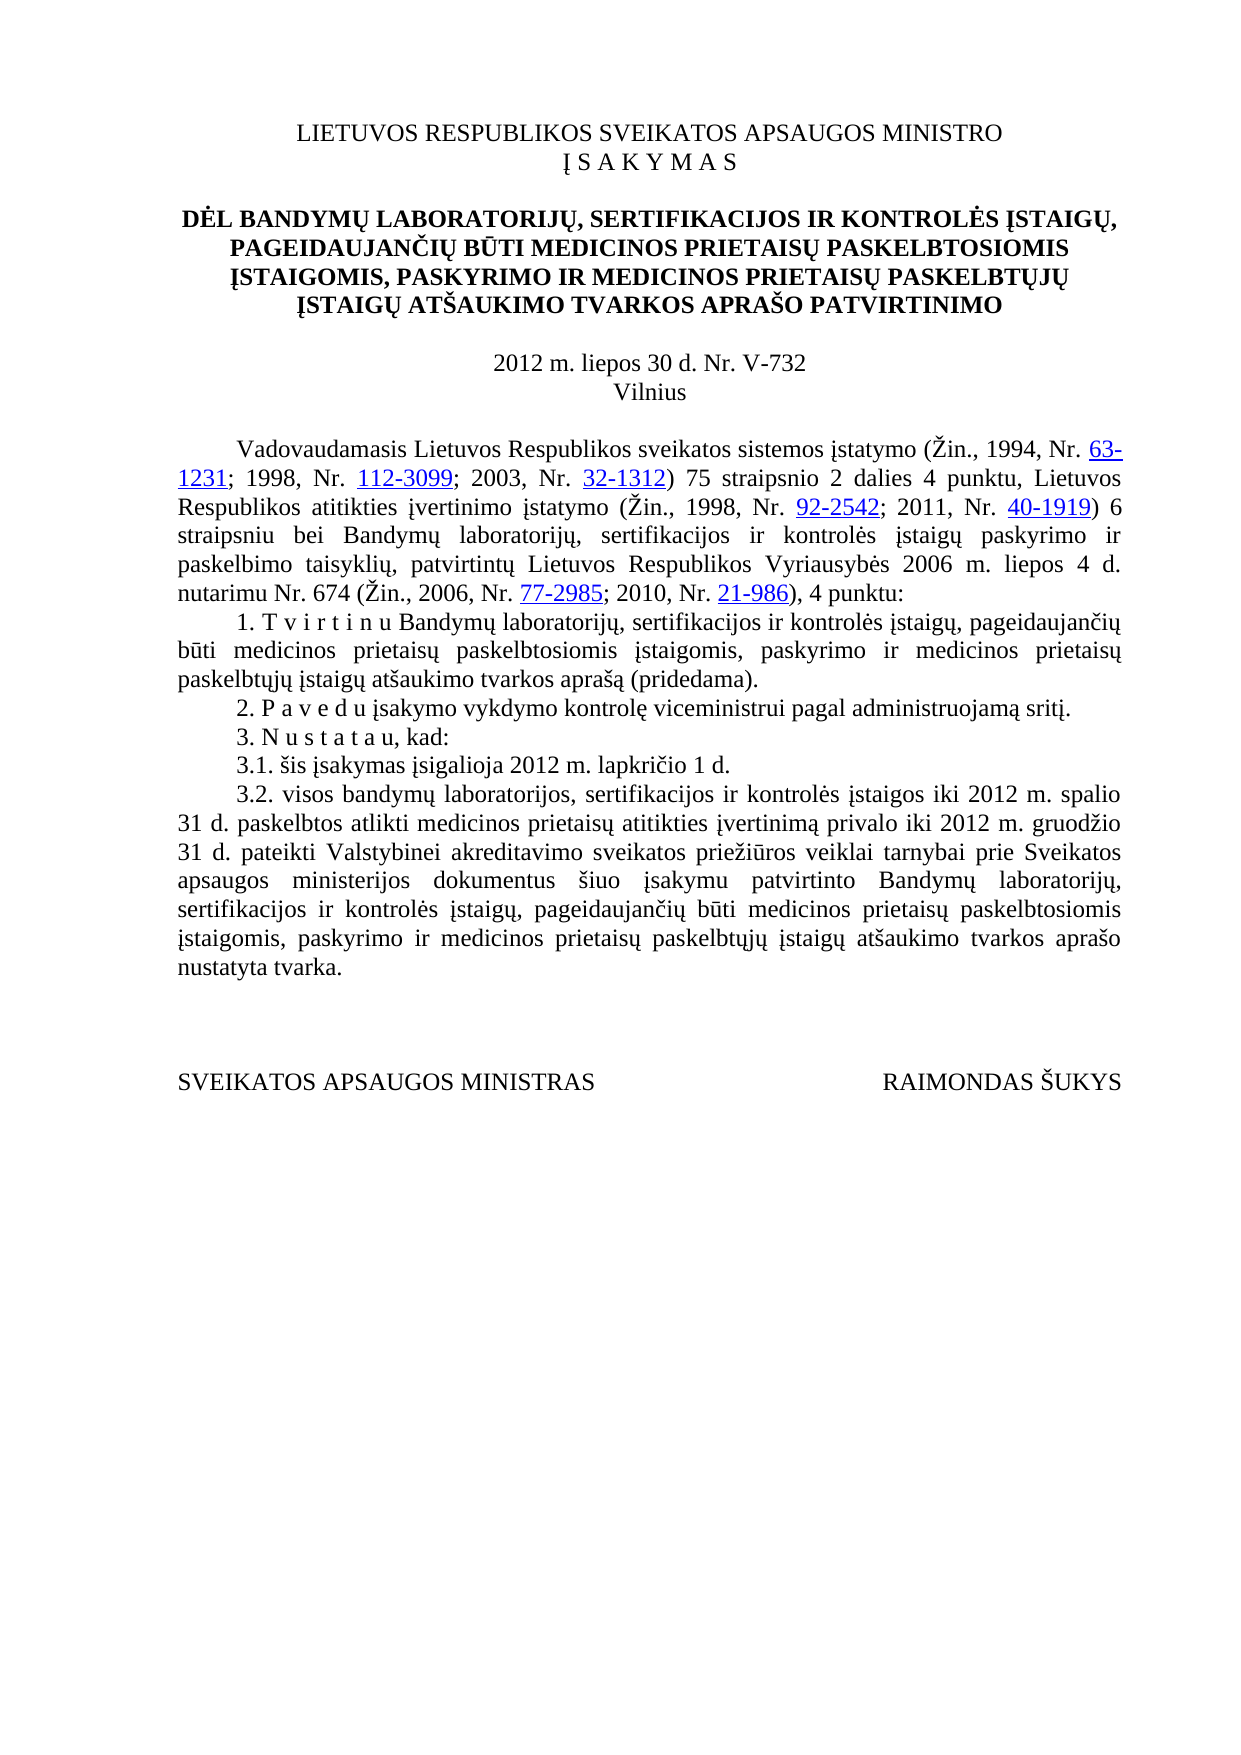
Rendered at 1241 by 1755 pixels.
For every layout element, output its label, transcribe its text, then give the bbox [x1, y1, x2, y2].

text DĖL BANDYMŲ LABORATORIJŲ, SERTIFIKACIJOS IR KONTROLĖS ĮSTAIGŲ, PAGEIDAUJANČIŲ BŪTI MEDICINOS PRIETAISŲ PASKELBTOSIOMIS ĮSTAIGOMIS, PASKYRIMO IR MEDICINOS PRIETAISŲ PASKELBTŲJŲ ĮSTAIGŲ ATŠAUKIMO TVARKOS APRAŠO PATVIRTINIMO [177, 204, 1122, 319]
text 3.2. visos bandymų laboratorijos, sertifikacijos ir kontrolės įstaigos iki 2012 m. spalio 31 d. paskelbtos atlikti medicinos prietaisų atitikties įvertinimą privalo iki 2012 m. gruodžio 31 d. pateikti Valstybinei akreditavimo sveikatos priežiūros veiklai tarnybai prie Sveikatos apsaugos ministerijos dokumentus šiuo įsakymu patvirtinto Bandymų laboratorijų, sertifikacijos ir kontrolės įstaigų, pageidaujančių būti medicinos prietaisų paskelbtosiomis įstaigomis, paskyrimo ir medicinos prietaisų paskelbtųjų įstaigų atšaukimo tvarkos aprašo nustatyta tvarka. [177, 779, 1122, 981]
text Į S A K Y M A S [177, 147, 1122, 176]
text LIETUVOS RESPUBLIKOS SVEIKATOS APSAUGOS MINISTRO [177, 118, 1122, 147]
text SVEIKATOS APSAUGOS MINISTRAS RAIMONDAS ŠUKYS [177, 1067, 1122, 1096]
text 1. T v i r t i n u Bandymų laboratorijų, sertifikacijos ir kontrolės įstaigų, pageidaujančių būti medicinos prietaisų paskelbtosiomis įstaigomis, paskyrimo ir medicinos prietaisų paskelbtųjų įstaigų atšaukimo tvarkos aprašą (pridedama). [177, 607, 1122, 693]
text 3.1. šis įsakymas įsigalioja 2012 m. lapkričio 1 d. [177, 751, 1122, 779]
text 2. P a v e d u įsakymo vykdymo kontrolę viceministrui pagal administruojamą sritį. [177, 693, 1122, 722]
text 2012 m. liepos 30 d. Nr. V-732 [177, 348, 1122, 377]
text Vilnius [177, 377, 1122, 406]
text 3. N u s t a t a u, kad: [177, 722, 1122, 751]
text Vadovaudamasis Lietuvos Respublikos sveikatos sistemos įstatymo (Žin., 1994, Nr. 63-1231; 1998, Nr. 112-3099; 2003, Nr. 32-1312) 75 straipsnio 2 dalies 4 punktu, Lietuvos Respublikos atitikties įvertinimo įstatymo (Žin., 1998, Nr. 92-2542; 2011, Nr. 40-1919) 6 straipsniu bei Bandymų laboratorijų, sertifikacijos ir kontrolės įstaigų paskyrimo ir paskelbimo taisyklių, patvirtintų Lietuvos Respublikos Vyriausybės 2006 m. liepos 4 d. nutarimu Nr. 674 (Žin., 2006, Nr. 77-2985; 2010, Nr. 21-986), 4 punktu: [177, 434, 1122, 607]
